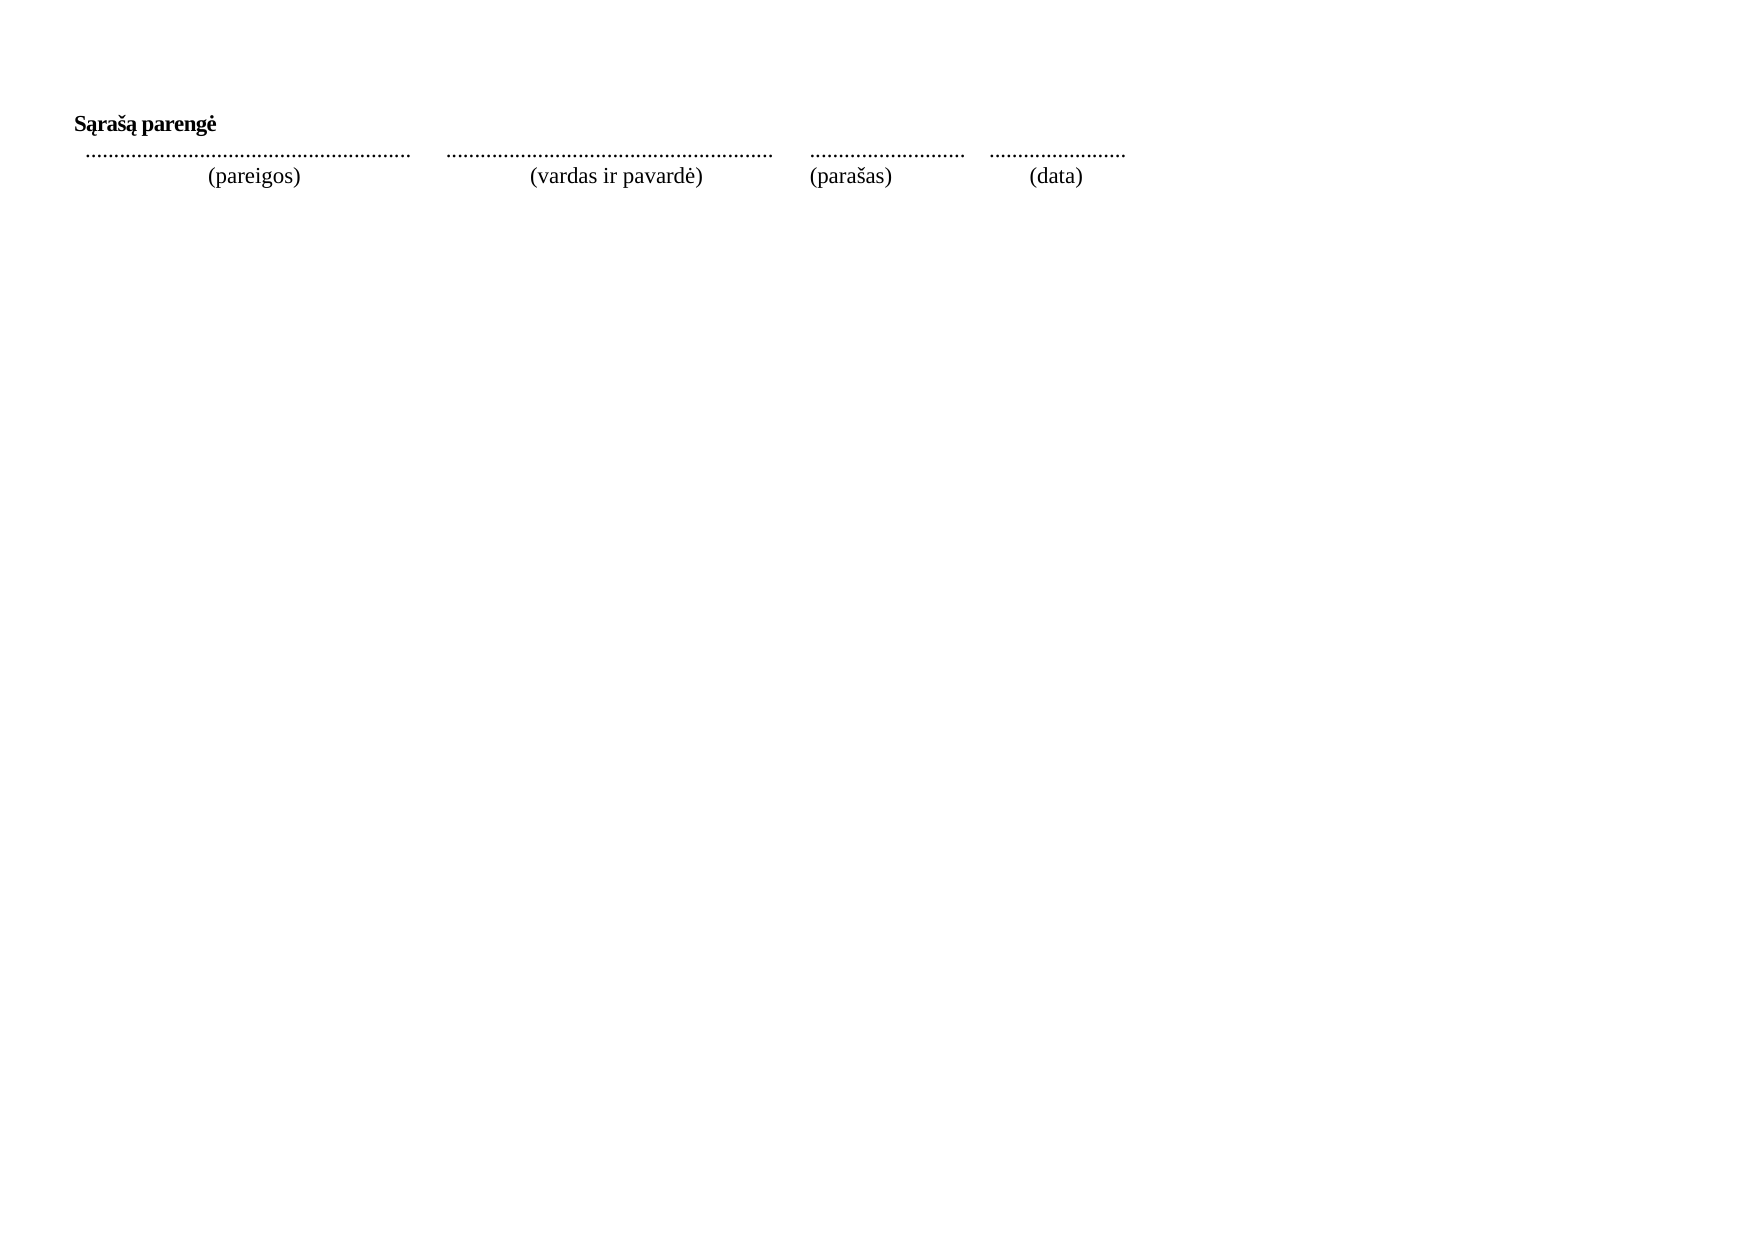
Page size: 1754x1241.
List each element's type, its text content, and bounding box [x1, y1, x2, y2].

table_cell (parašas) (data) [798, 163, 1650, 215]
table_header [435, 136, 798, 163]
text Sąrašą parengė [74, 110, 1636, 136]
table_cell (vardas ir pavardė) [435, 163, 798, 215]
table_cell (pareigos) [74, 163, 434, 215]
table_header [798, 136, 1650, 163]
table_header [74, 136, 434, 163]
